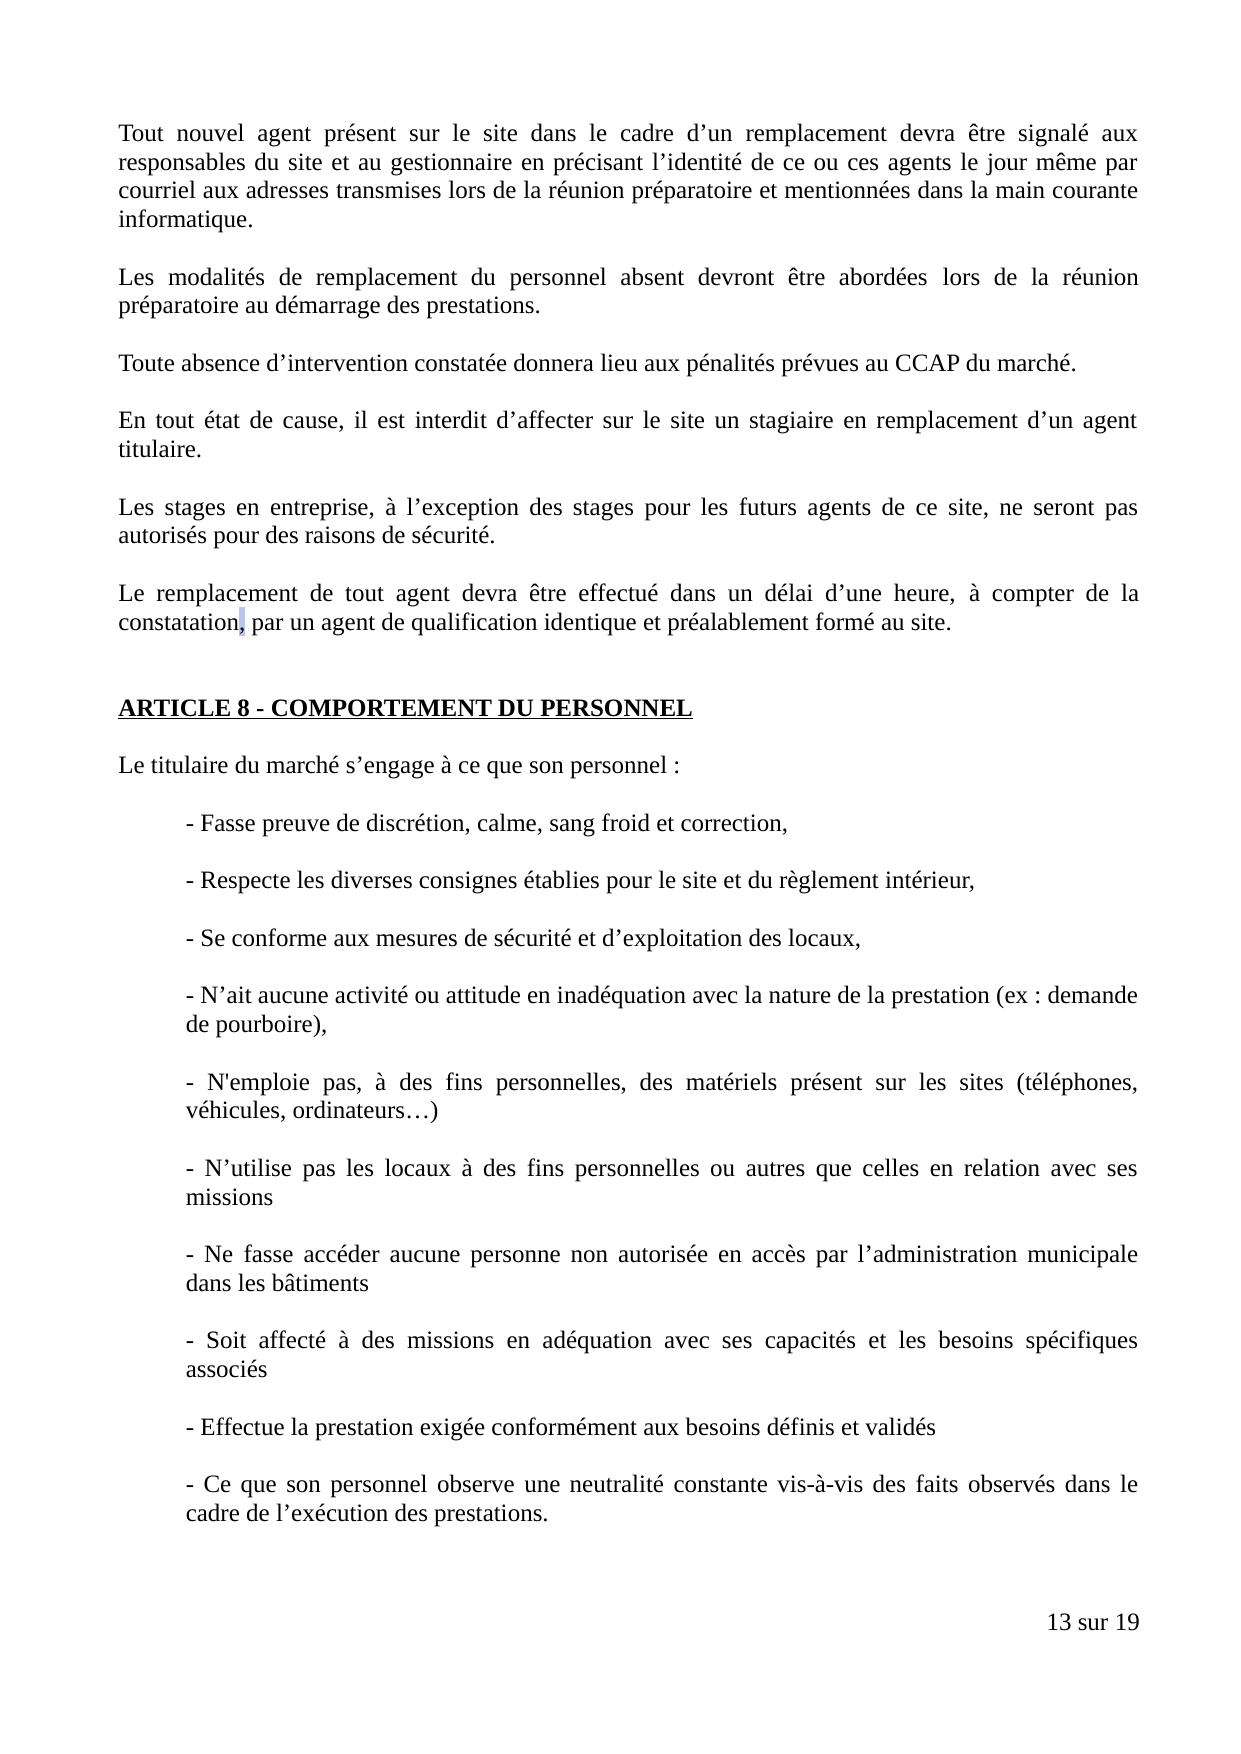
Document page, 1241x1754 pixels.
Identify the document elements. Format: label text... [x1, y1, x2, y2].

text Le titulaire du marché s’engage à ce que son personnel : [118, 751, 1139, 779]
text - Effectue la prestation exigée conformément aux besoins définis et validés [186, 1412, 1139, 1441]
text Le remplacement de tout agent devra être effectué dans un délai d’une heure, à compter de la constatation, par un agent de qualification identique et préalablement formé au site. [118, 578, 1139, 636]
text ARTICLE 8 - COMPORTEMENT DU PERSONNEL [118, 693, 1139, 722]
text Toute absence d’intervention constatée donnera lieu aux pénalités prévues au CCAP du marché. [118, 348, 1139, 377]
text Les modalités de remplacement du personnel absent devront être abordées lors de la réunion préparatoire au démarrage des prestations. [118, 262, 1139, 319]
text - Ne fasse accéder aucune personne non autorisée en accès par l’administration municipale dans les bâtiments [186, 1239, 1139, 1297]
text - Fasse preuve de discrétion, calme, sang froid et correction, [186, 808, 1139, 837]
text - N'emploie pas, à des fins personnelles, des matériels présent sur les sites (téléphones, véhicules, ordinateurs…) [186, 1067, 1139, 1124]
text - Respecte les diverses consignes établies pour le site et du règlement intérieur, [186, 866, 1139, 894]
text - Soit affecté à des missions en adéquation avec ses capacités et les besoins spécifiques associés [186, 1326, 1139, 1383]
text - N’utilise pas les locaux à des fins personnelles ou autres que celles en relation avec ses missions [186, 1153, 1139, 1211]
text En tout état de cause, il est interdit d’affecter sur le site un stagiaire en remplacement d’un agent titulaire. [118, 406, 1139, 463]
text Les stages en entreprise, à l’exception des stages pour les futurs agents de ce site, ne seront pas autorisés pour des raisons de sécurité. [118, 492, 1139, 549]
text - Ce que son personnel observe une neutralité constante vis-à-vis des faits observés dans le cadre de l’exécution des prestations. [186, 1469, 1139, 1527]
text - N’ait aucune activité ou attitude en inadéquation avec la nature de la prestation (ex : demande de pourboire), [186, 981, 1139, 1038]
text Tout nouvel agent présent sur le site dans le cadre d’un remplacement devra être signalé aux responsables du site et au gestionnaire en précisant l’identité de ce ou ces agents le jour même par courriel aux adresses transmises lors de la réunion préparatoire et mentionnées dans la main courante informatique. [118, 118, 1139, 233]
text - Se conforme aux mesures de sécurité et d’exploitation des locaux, [186, 923, 1139, 952]
